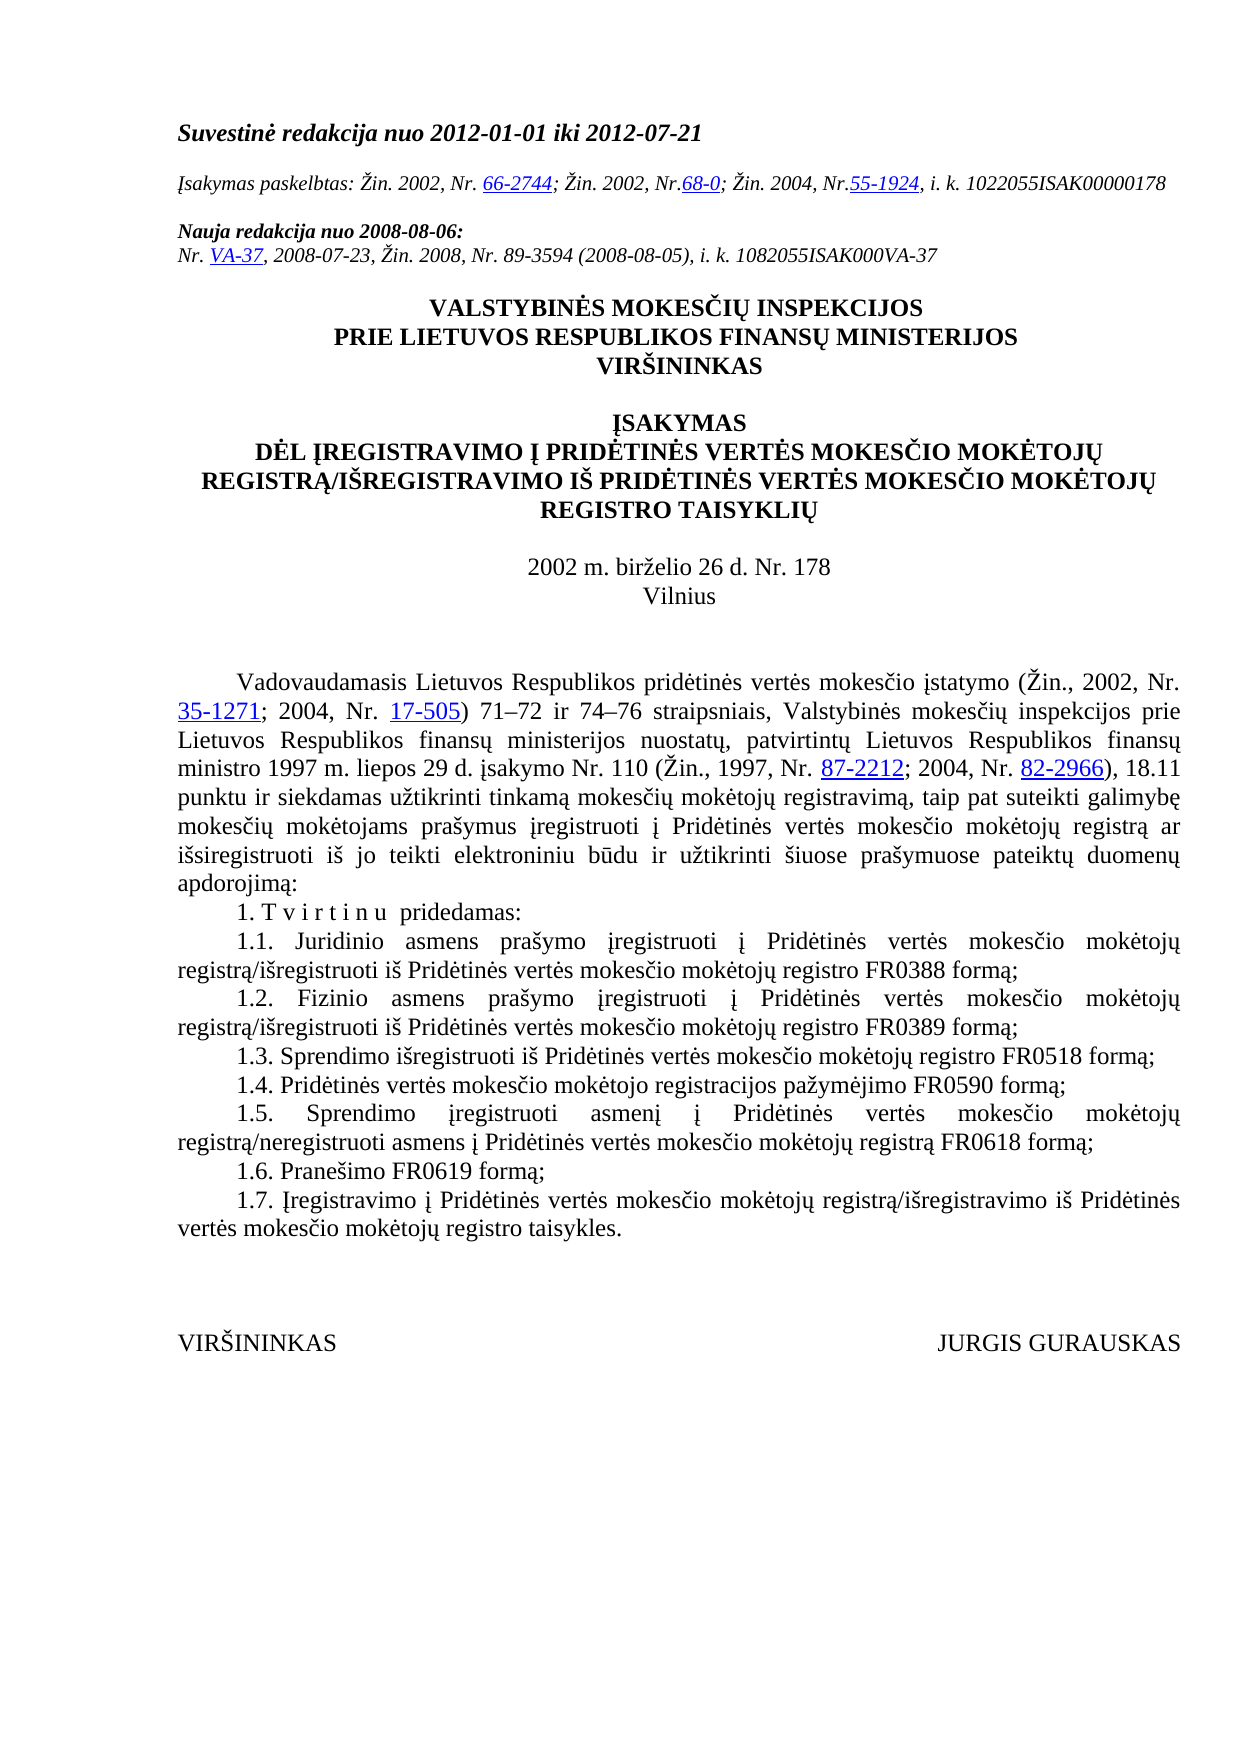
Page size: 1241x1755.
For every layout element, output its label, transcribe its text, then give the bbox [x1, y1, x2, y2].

text VIRŠININKAS [177, 351, 1181, 380]
text DĖL ĮREGISTRAVIMO Į PRIDĖTINĖS VERTĖS MOKESČIO MOKĖTOJŲ REGISTRĄ/IŠREGISTRAVIMO IŠ PRIDĖTINĖS VERTĖS MOKESČIO MOKĖTOJŲ REGISTRO TAISYKLIŲ [177, 437, 1181, 523]
text Įsakymas paskelbtas: Žin. 2002, Nr. 66-2744; Žin. 2002, Nr.68-0; Žin. 2004, Nr.55-1924, i. k. 1022055ISAK00000178 [177, 171, 1181, 195]
text 1.2. Fizinio asmens prašymo įregistruoti į Pridėtinės vertės mokesčio mokėtojų registrą/išregistruoti iš Pridėtinės vertės mokesčio mokėtojų registro FR0389 formą; [177, 983, 1181, 1041]
text Vilnius [177, 581, 1181, 610]
text 1. Tvirtinu pridedamas: [177, 897, 1181, 926]
text 1.4. Pridėtinės vertės mokesčio mokėtojo registracijos pažymėjimo FR0590 formą; [177, 1070, 1181, 1098]
text Nr. VA-37, 2008-07-23, Žin. 2008, Nr. 89-3594 (2008-08-05), i. k. 1082055ISAK000VA-37 [177, 243, 1181, 267]
text 1.6. Pranešimo FR0619 formą; [177, 1156, 1181, 1185]
text ĮSAKYMAS [177, 408, 1181, 437]
text Vadovaudamasis Lietuvos Respublikos pridėtinės vertės mokesčio įstatymo (Žin., 2002, Nr. 35-1271; 2004, Nr. 17-505) 71–72 ir 74–76 straipsniais, Valstybinės mokesčių inspekcijos prie Lietuvos Respublikos finansų ministerijos nuostatų, patvirtintų Lietuvos Respublikos finansų ministro 1997 m. liepos 29 d. įsakymo Nr. 110 (Žin., 1997, Nr. 87-2212; 2004, Nr. 82-2966), 18.11 punktu ir siekdamas užtikrinti tinkamą mokesčių mokėtojų registravimą, taip pat suteikti galimybę mokesčių mokėtojams prašymus įregistruoti į Pridėtinės vertės mokesčio mokėtojų registrą ar išsiregistruoti iš jo teikti elektroniniu būdu ir užtikrinti šiuose prašymuose pateiktų duomenų apdorojimą: [177, 667, 1181, 897]
text 1.3. Sprendimo išregistruoti iš Pridėtinės vertės mokesčio mokėtojų registro FR0518 formą; [177, 1041, 1181, 1070]
text Nauja redakcija nuo 2008-08-06: [177, 219, 1181, 243]
text VALSTYBINĖS MOKESČIŲ INSPEKCIJOS [177, 293, 1181, 322]
text PRIE LIETUVOS RESPUBLIKOS FINANSŲ MINISTERIJOS [177, 322, 1181, 351]
text VIRŠININKAS JURGIS GURAUSKAS [177, 1328, 1181, 1357]
text 2002 m. birželio 26 d. Nr. 178 [177, 552, 1181, 581]
text 1.5. Sprendimo įregistruoti asmenį į Pridėtinės vertės mokesčio mokėtojų registrą/neregistruoti asmens į Pridėtinės vertės mokesčio mokėtojų registrą FR0618 formą; [177, 1098, 1181, 1156]
text 1.7. Įregistravimo į Pridėtinės vertės mokesčio mokėtojų registrą/išregistravimo iš Pridėtinės vertės mokesčio mokėtojų registro taisykles. [177, 1185, 1181, 1242]
text Suvestinė redakcija nuo 2012-01-01 iki 2012-07-21 [177, 118, 1181, 147]
text 1.1. Juridinio asmens prašymo įregistruoti į Pridėtinės vertės mokesčio mokėtojų registrą/išregistruoti iš Pridėtinės vertės mokesčio mokėtojų registro FR0388 formą; [177, 926, 1181, 983]
